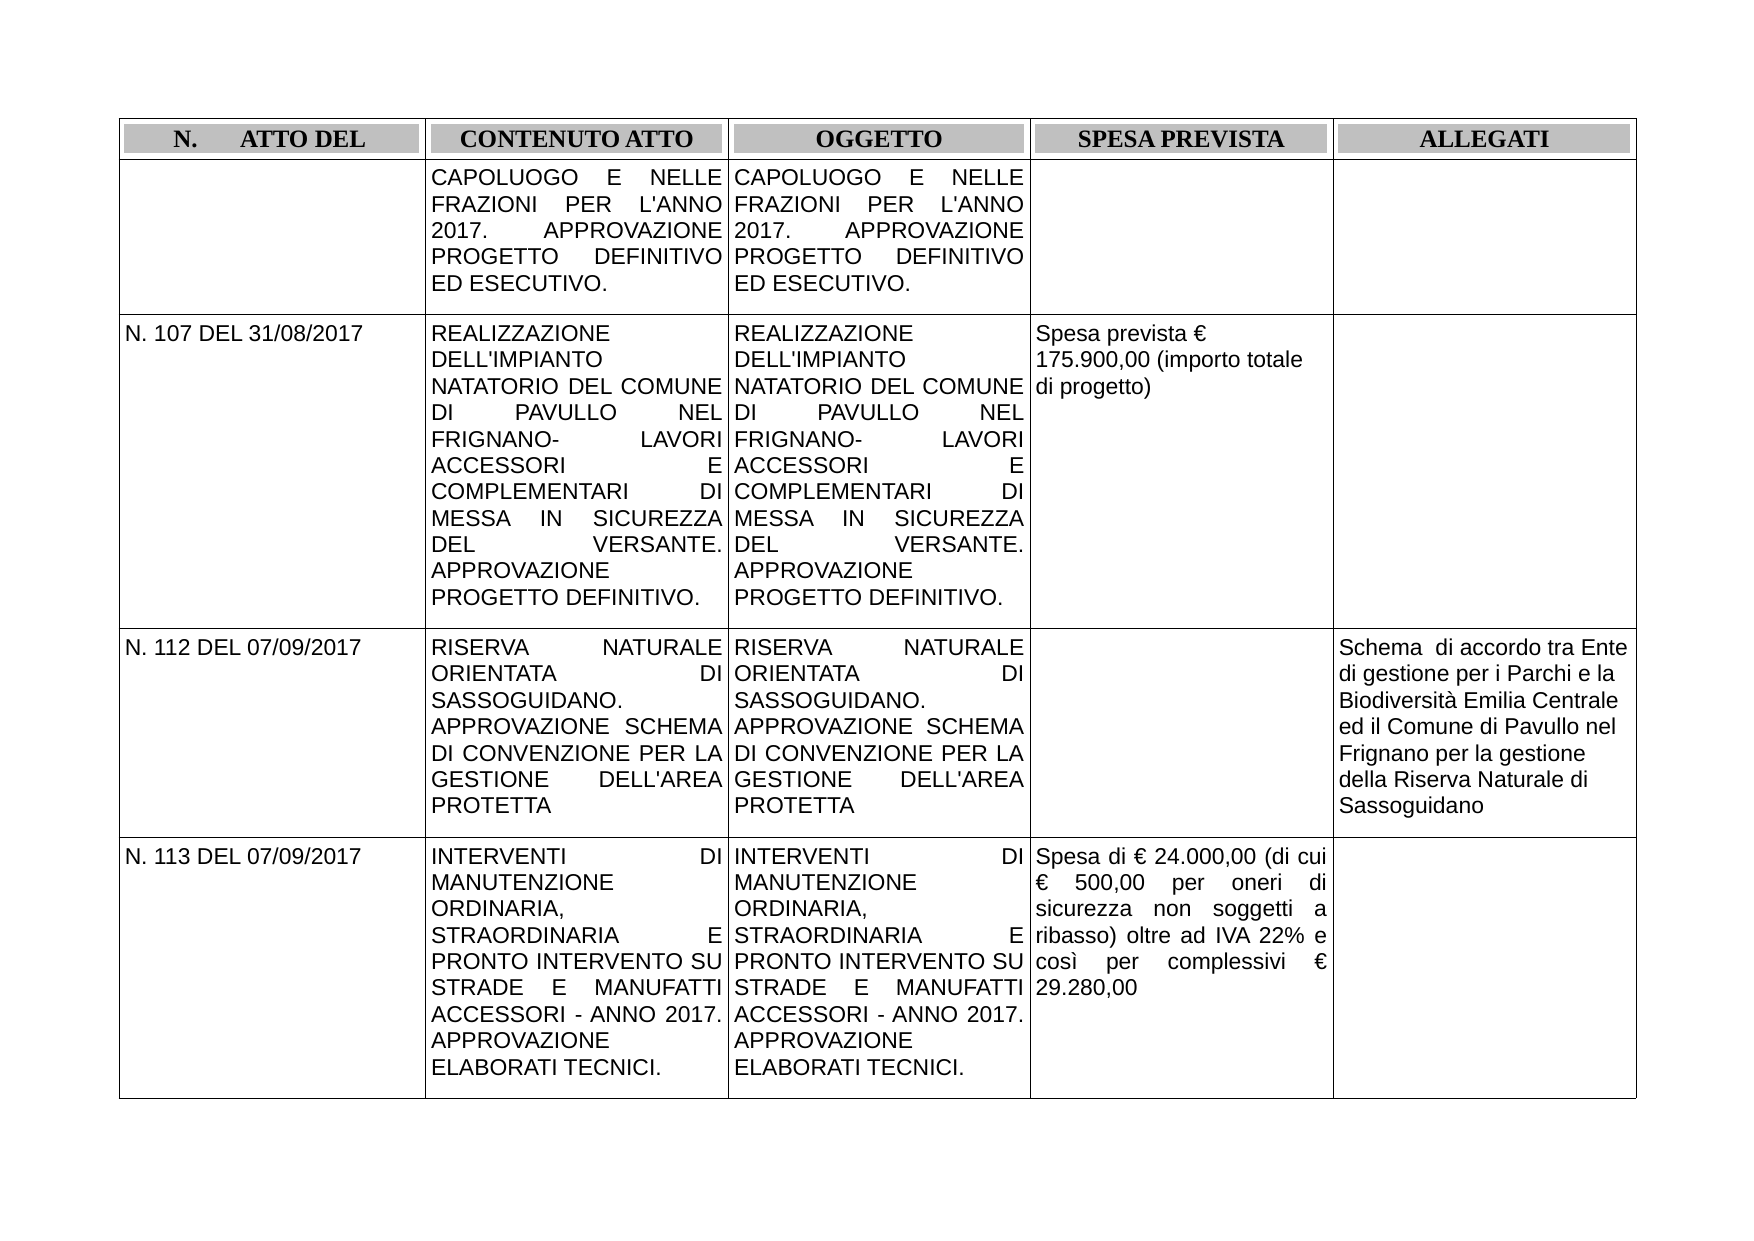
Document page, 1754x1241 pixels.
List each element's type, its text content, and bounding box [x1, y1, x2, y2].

table_cell RISERVA NATURALE ORIENTATA DI SASSOGUIDANO. APPROVAZIONE SCHEMA DI CONVENZIONE PER LA GESTIONE DELL'AREA PROTETTA [729, 629, 1030, 837]
table_cell Spesa prevista € 175.900,00 (importo totale di progetto) [1031, 315, 1333, 628]
table_cell [1031, 160, 1333, 314]
table_cell N. 107 DEL 31/08/2017 [120, 315, 425, 628]
table_header SPESA PREVISTA [1031, 119, 1333, 158]
table_cell INTERVENTI DI MANUTENZIONE ORDINARIA, STRAORDINARIA E PRONTO INTERVENTO SU STRADE E MANUFATTI ACCESSORI - ANNO 2017. APPROVAZIONE ELABORATI TECNICI. [426, 838, 728, 1098]
table_cell CAPOLUOGO E NELLE FRAZIONI PER L'ANNO 2017. APPROVAZIONE PROGETTO DEFINITIVO ED ESECUTIVO. [426, 160, 728, 314]
table_cell REALIZZAZIONE DELL'IMPIANTO NATATORIO DEL COMUNE DI PAVULLO NEL FRIGNANO- LAVORI ACCESSORI E COMPLEMENTARI DI MESSA IN SICUREZZA DEL VERSANTE. APPROVAZIONE PROGETTO DEFINITIVO. [426, 315, 728, 628]
table_cell [1334, 315, 1636, 628]
table_cell INTERVENTI DI MANUTENZIONE ORDINARIA, STRAORDINARIA E PRONTO INTERVENTO SU STRADE E MANUFATTI ACCESSORI - ANNO 2017. APPROVAZIONE ELABORATI TECNICI. [729, 838, 1030, 1098]
table_cell N. 113 DEL 07/09/2017 [120, 838, 425, 1098]
table_cell Spesa di € 24.000,00 (di cui € 500,00 per oneri di sicurezza non soggetti a ribasso) oltre ad IVA 22% e così per complessivi € 29.280,00 [1031, 838, 1333, 1098]
table_cell [1031, 629, 1333, 837]
table_cell Schema di accordo tra Ente di gestione per i Parchi e la Biodiversità Emilia Centrale ed il Comune di Pavullo nel Frignano per la gestione della Riserva Naturale di Sassoguidano [1334, 629, 1636, 837]
table_header OGGETTO [729, 119, 1030, 158]
table_header ALLEGATI [1334, 119, 1636, 158]
table_cell [1334, 838, 1636, 1098]
table_cell N. 112 DEL 07/09/2017 [120, 629, 425, 837]
table_cell REALIZZAZIONE DELL'IMPIANTO NATATORIO DEL COMUNE DI PAVULLO NEL FRIGNANO- LAVORI ACCESSORI E COMPLEMENTARI DI MESSA IN SICUREZZA DEL VERSANTE. APPROVAZIONE PROGETTO DEFINITIVO. [729, 315, 1030, 628]
table_header N. ATTO DEL [120, 119, 425, 158]
table_header CONTENUTO ATTO [426, 119, 728, 158]
table_cell [120, 160, 425, 314]
table_cell RISERVA NATURALE ORIENTATA DI SASSOGUIDANO. APPROVAZIONE SCHEMA DI CONVENZIONE PER LA GESTIONE DELL'AREA PROTETTA [426, 629, 728, 837]
table_cell [1334, 160, 1636, 314]
table_cell CAPOLUOGO E NELLE FRAZIONI PER L'ANNO 2017. APPROVAZIONE PROGETTO DEFINITIVO ED ESECUTIVO. [729, 160, 1030, 314]
